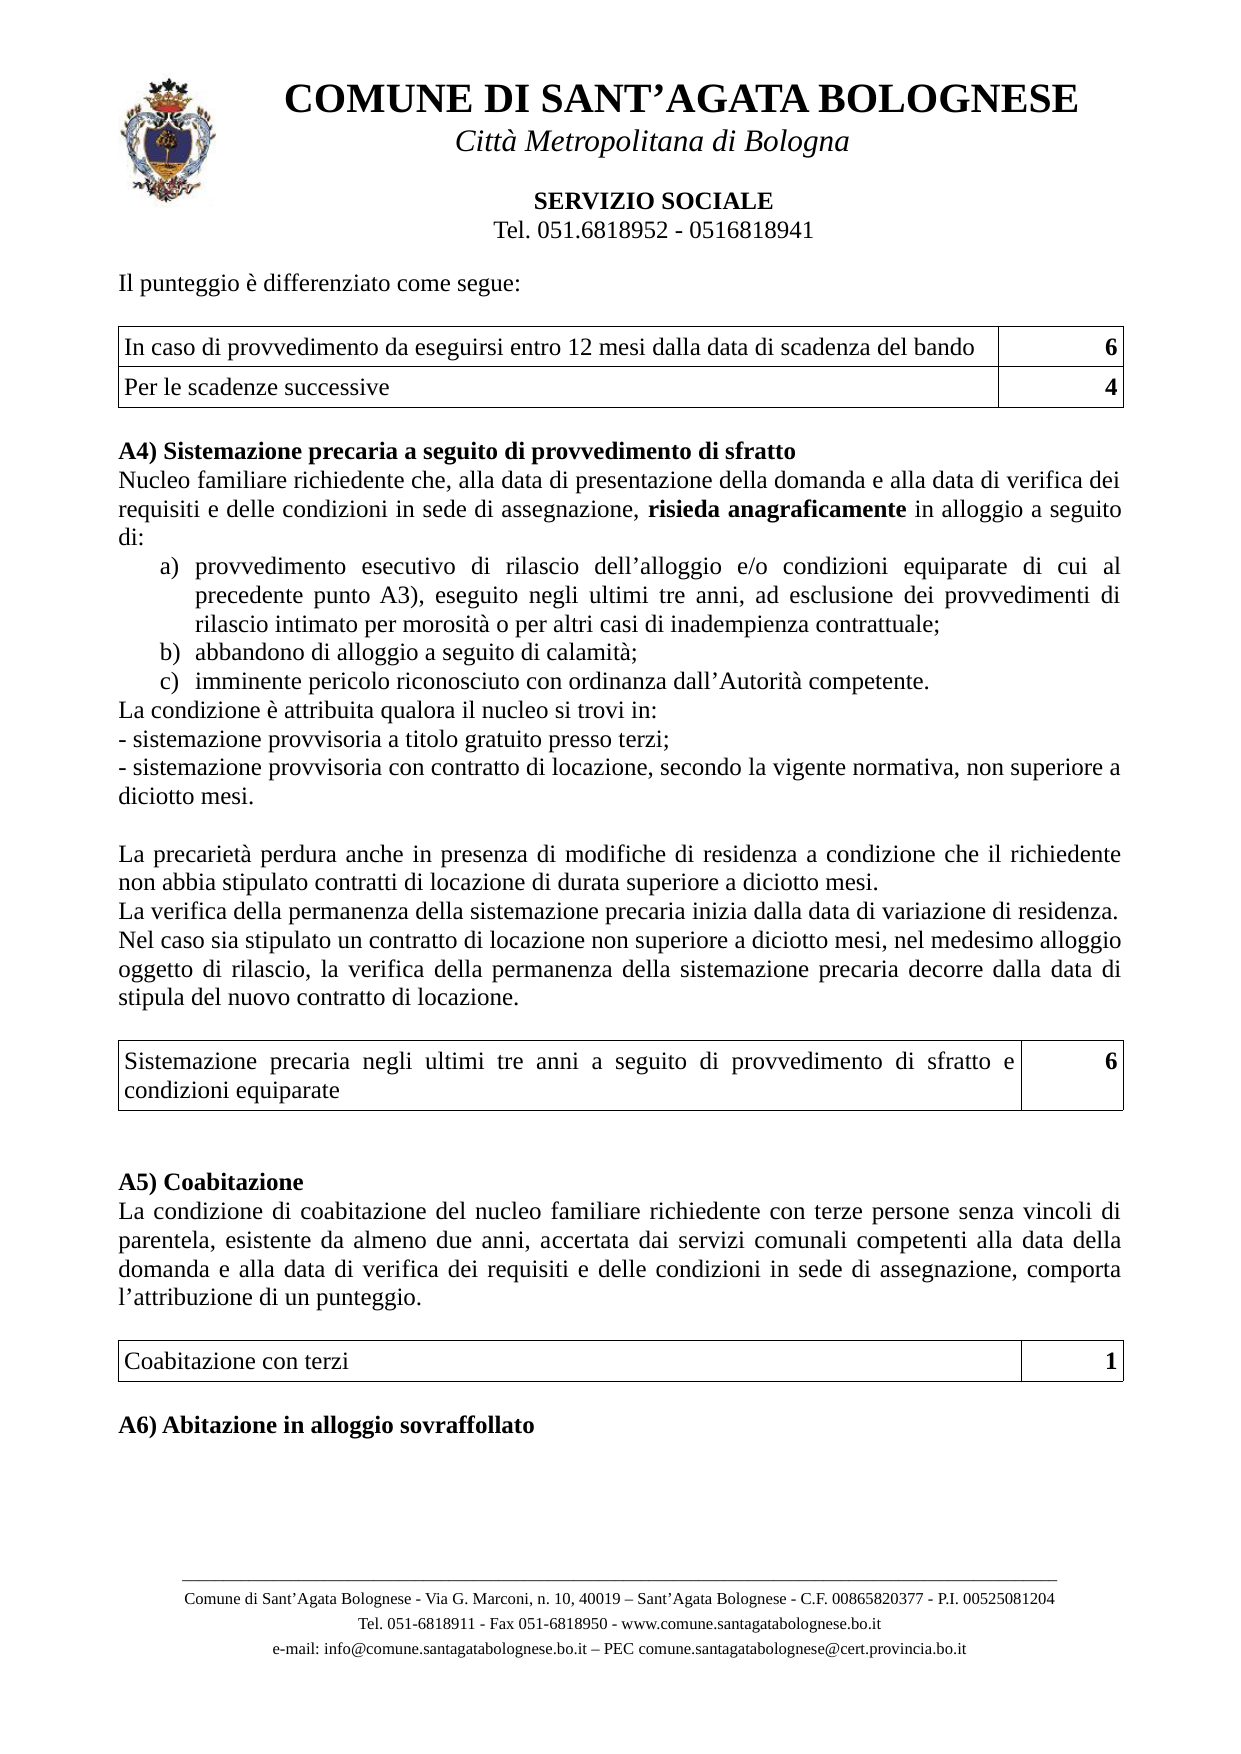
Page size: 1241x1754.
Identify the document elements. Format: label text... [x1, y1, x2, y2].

text La precarietà perdura anche in presenza di modifiche di residenza a condizione che il richiedente non abbia stipulato contratti di locazione di durata superiore a diciotto mesi. [118, 839, 1122, 896]
table_header Sistemazione precaria negli ultimi tre anni a seguito di provvedimento di sfratto e condizioni equiparate [119, 1041, 1021, 1109]
text Il punteggio è differenziato come segue: [118, 268, 1122, 297]
list provvedimento esecutivo di rilascio dell’alloggio e/o condizioni equiparate di cui al precedente punto A3), eseguito negli ultimi tre anni, ad esclusione dei provvedimenti di rilascio intimato per morosità o per altri casi di inadempienza contrattuale; [159, 551, 1122, 637]
text La verifica della permanenza della sistemazione precaria inizia dalla data di variazione di residenza. [118, 896, 1122, 925]
list imminente pericolo riconosciuto con ordinanza dall’Autorità competente. [159, 666, 1122, 695]
text A6) Abitazione in alloggio sovraffollato [118, 1410, 1122, 1439]
text A4) Sistemazione precaria a seguito di provvedimento di sfratto [118, 436, 1122, 465]
text La condizione di coabitazione del nucleo familiare richiedente con terze persone senza vincoli di parentela, esistente da almeno due anni, accertata dai servizi comunali competenti alla data della domanda e alla data di verifica dei requisiti e delle condizioni in sede di assegnazione, comporta l’attribuzione di un punteggio. [118, 1196, 1122, 1311]
list abbandono di alloggio a seguito di calamità; [159, 637, 1122, 666]
table_cell Per le scadenze successive [119, 367, 998, 407]
text Nel caso sia stipulato un contratto di locazione non superiore a diciotto mesi, nel medesimo alloggio oggetto di rilascio, la verifica della permanenza della sistemazione precaria decorre dalla data di stipula del nuovo contratto di locazione. [118, 925, 1122, 1011]
text La condizione è attribuita qualora il nucleo si trovi in: [118, 695, 1122, 724]
table_header 6 [999, 327, 1123, 366]
text A5) Coabitazione [118, 1167, 1122, 1196]
text - sistemazione provvisoria con contratto di locazione, secondo la vigente normativa, non superiore a diciotto mesi. [118, 752, 1122, 810]
text Nucleo familiare richiedente che, alla data di presentazione della domanda e alla data di verifica dei requisiti e delle condizioni in sede di assegnazione, risieda anagraficamente in alloggio a seguito di: [118, 465, 1122, 551]
table_cell 4 [999, 367, 1123, 407]
table_header 1 [1022, 1341, 1123, 1381]
table_header 6 [1022, 1041, 1123, 1109]
table_header In caso di provvedimento da eseguirsi entro 12 mesi dalla data di scadenza del bando [119, 327, 998, 366]
picture [118, 73, 218, 209]
table_header Coabitazione con terzi [119, 1341, 1021, 1381]
list - sistemazione provvisoria a titolo gratuito presso terzi; [118, 724, 1122, 752]
